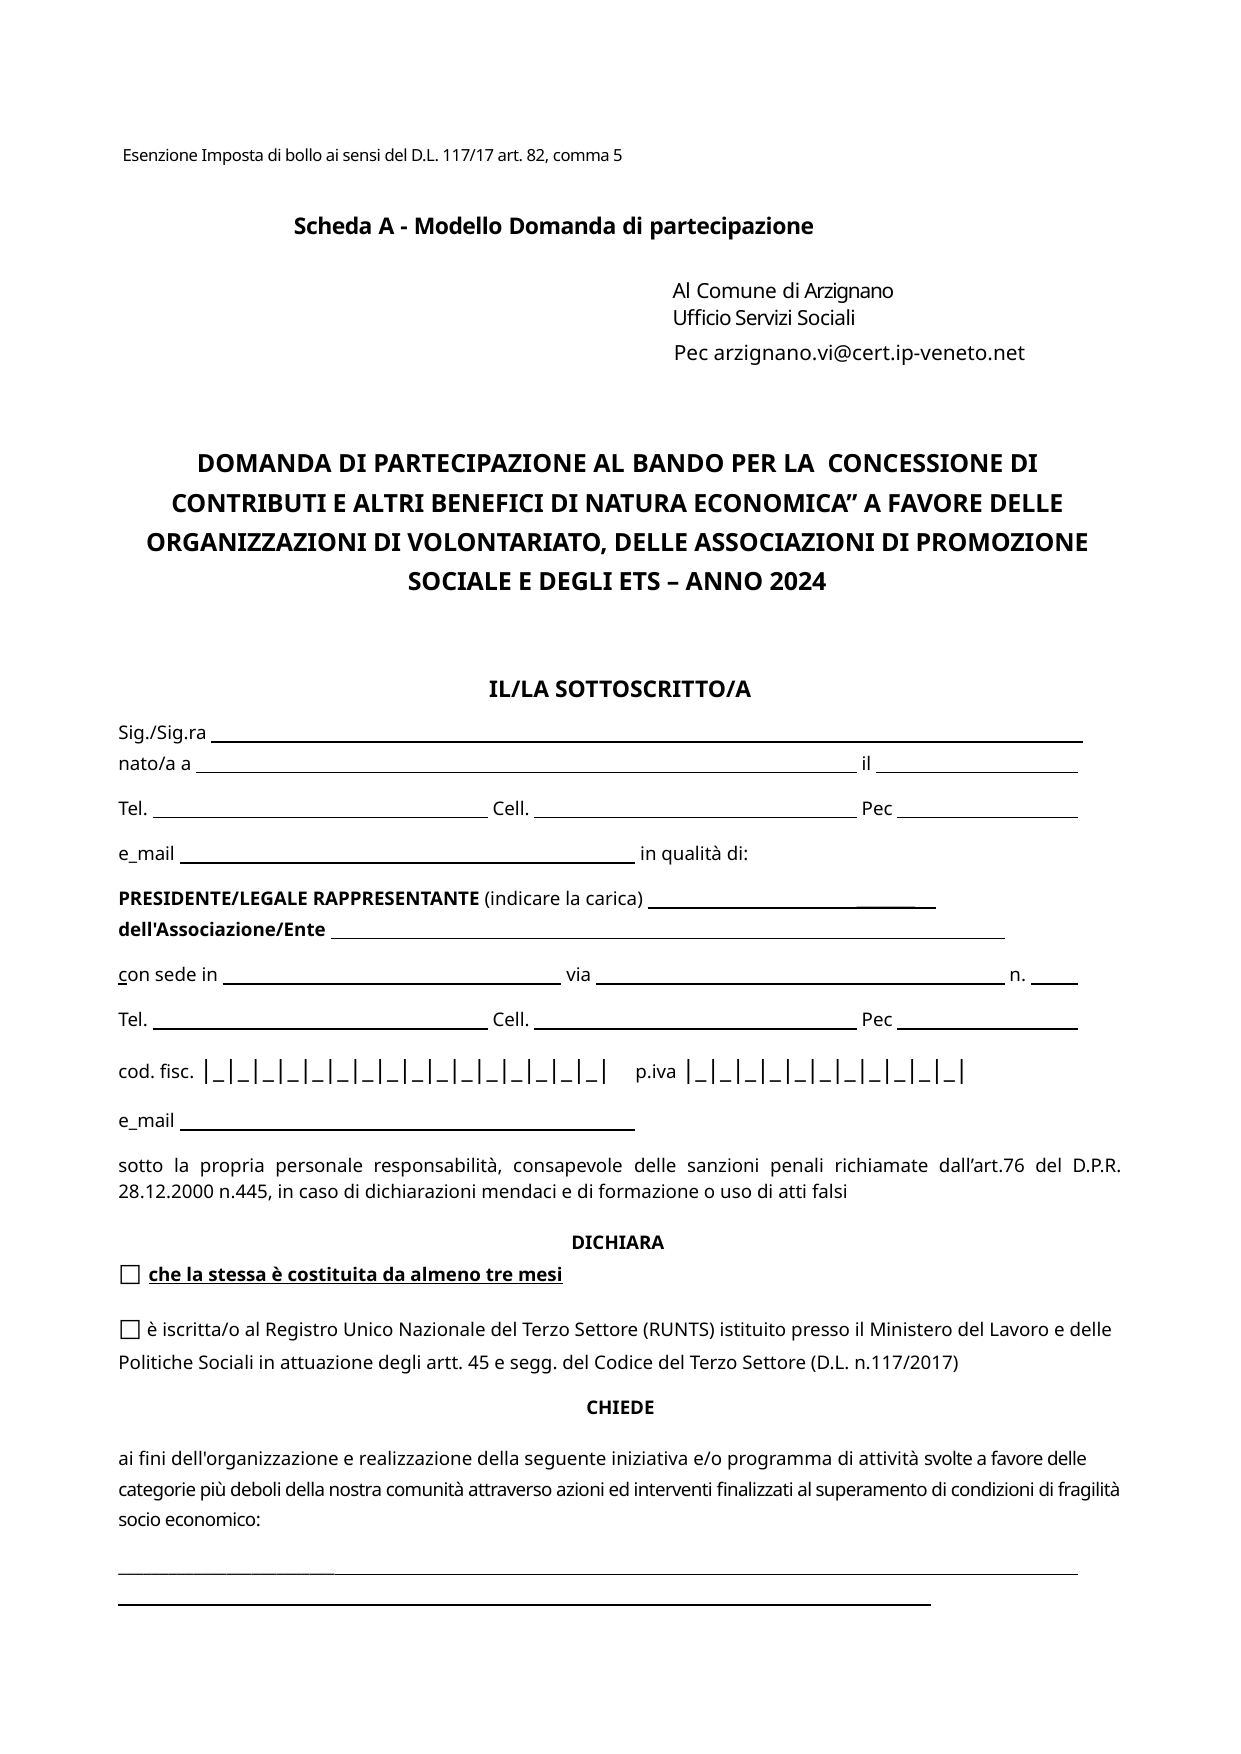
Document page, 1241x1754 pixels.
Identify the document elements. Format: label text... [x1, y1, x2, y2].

text Ufficio Servizi Sociali [668, 303, 1093, 332]
text □ è iscritta/o al Registro Unico Nazionale del Terzo Settore (RUNTS) istituito presso il Ministero del Lavoro e delle Politiche Sociali in attuazione degli artt. 45 e segg. del Codice del Terzo Settore (D.L. n.117/2017) [118, 1310, 1122, 1375]
text Pec arzignano.vi@cert.ip-veneto.net [674, 338, 1122, 367]
text e_mail in qualità di: [118, 840, 1122, 866]
text ai fini dell'organizzazione e realizzazione della seguente iniziativa e/o programma di attività svolte a favore delle categorie più deboli della nostra comunità attraverso azioni ed interventi finalizzati al superamento di condizioni di fragilità socio economico: [118, 1445, 1122, 1532]
title Scheda A - Modello Domanda di partecipazione [118, 208, 1053, 242]
text IL/LA SOTTOSCRITTO/A [118, 673, 1122, 704]
text cod. fisc. |_|_|_|_|_|_|_|_|_|_|_|_|_|_|_|_| p.iva |_|_|_|_|_|_|_|_|_|_|_| [118, 1052, 1122, 1086]
text Esenzione Imposta di bollo ai sensi del D.L. 117/17 art. 82, comma 5 [118, 143, 1051, 166]
text __________________________ [118, 1552, 1122, 1608]
text con sede in via n. [118, 961, 1122, 987]
text Tel. Cell. Pec [118, 1007, 1122, 1032]
text CHIEDE [118, 1394, 1122, 1420]
text □ che la stessa è costituita da almeno tre mesi [118, 1254, 1122, 1289]
text DICHIARA [118, 1229, 1122, 1254]
text Tel. Cell. Pec [118, 795, 1122, 821]
text sotto la propria personale responsabilità, consapevole delle sanzioni penali richiamate dall’art.76 del D.P.R. 28.12.2000 n.445, in caso di dichiarazioni mendaci e di formazione o uso di atti falsi [118, 1152, 1122, 1203]
text Sig./Sig.ra nato/a a il [118, 719, 1122, 776]
list DOMANDA DI PARTECIPAZIONE AL BANDO PER LA CONCESSIONE DI CONTRIBUTI E ALTRI BENEFICI DI NATURA ECONOMICA” A FAVORE DELLE ORGANIZZAZIONI DI VOLONTARIATO, DELLE ASSOCIAZIONI DI PROMOZIONE SOCIALE E DEGLI ETS – ANNO 2024 [136, 446, 1098, 598]
text Al Comune di Arzignano [672, 279, 1122, 303]
text e_mail [118, 1107, 1122, 1133]
text PRESIDENTE/LEGALE RAPPRESENTANTE (indicare la carica) _______ dell'Associazione/Ente [118, 886, 1122, 942]
